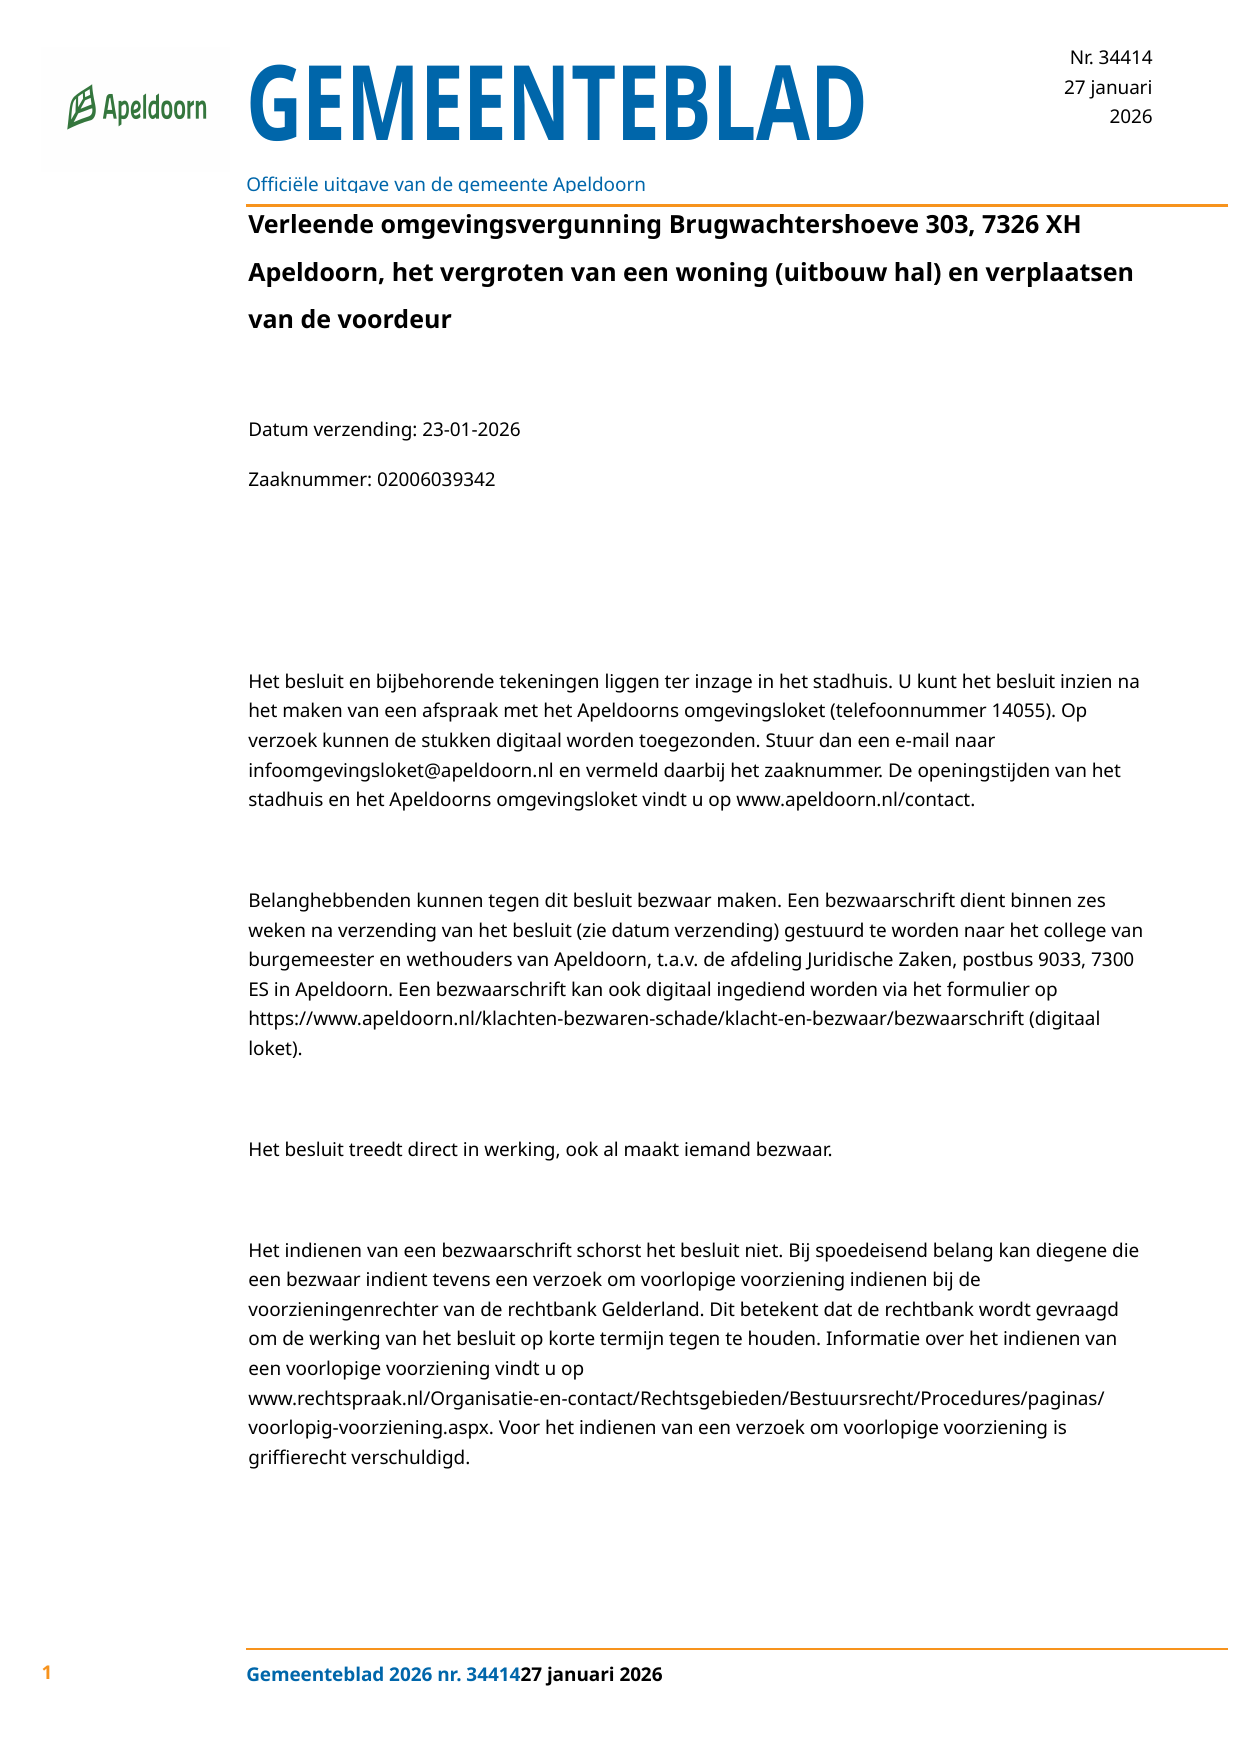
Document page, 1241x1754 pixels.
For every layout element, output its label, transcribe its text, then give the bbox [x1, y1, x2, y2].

text Het besluit treedt direct in werking, ook al maakt iemand bezwaar. [248, 1136, 1152, 1162]
text Het besluit en bijbehorende tekeningen liggen ter inzage in het stadhuis. U kunt het besluit inzien na het maken van een afspraak met het Apeldoorns omgevingsloket (telefoonnummer 14055). Op verzoek kunnen de stukken digitaal worden toegezonden. Stuur dan een e-mail naar infoomgevingsloket@apeldoorn.nl en vermeld daarbij het zaaknummer. De openingstijden van het stadhuis en het Apeldoorns omgevingsloket vindt u op www.apeldoorn.nl/contact. [248, 668, 1152, 812]
text Datum verzending: 23-01-2026 [248, 416, 1152, 442]
text Het indienen van een bezwaarschrift schorst het besluit niet. Bij spoedeisend belang kan diegene die een bezwaar indient tevens een verzoek om voorlopige voorziening indienen bij de voorzieningenrechter van de rechtbank Gelderland. Dit betekent dat de rechtbank wordt gevraagd om de werking van het besluit op korte termijn tegen te houden. Informatie over het indienen van een voorlopige voorziening vindt u op www.rechtspraak.nl/Organisatie-en-contact/Rechtsgebieden/Bestuursrecht/Procedures/paginas/voorlopig-voorziening.aspx. Voor het indienen van een verzoek om voorlopige voorziening is griffierecht verschuldigd. [248, 1237, 1152, 1469]
text Zaaknummer: 02006039342 [248, 466, 1152, 492]
text Belanghebbenden kunnen tegen dit besluit bezwaar maken. Een bezwaarschrift dient binnen zes weken na verzending van het besluit (zie datum verzending) gestuurd te worden naar het college van burgemeester en wethouders van Apeldoorn, t.a.v. de afdeling Juridische Zaken, postbus 9033, 7300 ES in Apeldoorn. Een bezwaarschrift kan ook digitaal ingediend worden via het formulier op https://www.apeldoorn.nl/klachten-bezwaren-schade/klacht-en-bezwaar/bezwaarschrift (digitaal loket). [248, 887, 1152, 1061]
text Verleende omgevingsvergunning Brugwachtershoeve 303, 7326 XH Apeldoorn, het vergroten van een woning (uitbouw hal) en verplaatsen van de voordeur [248, 207, 1152, 336]
picture [41, 47, 231, 172]
